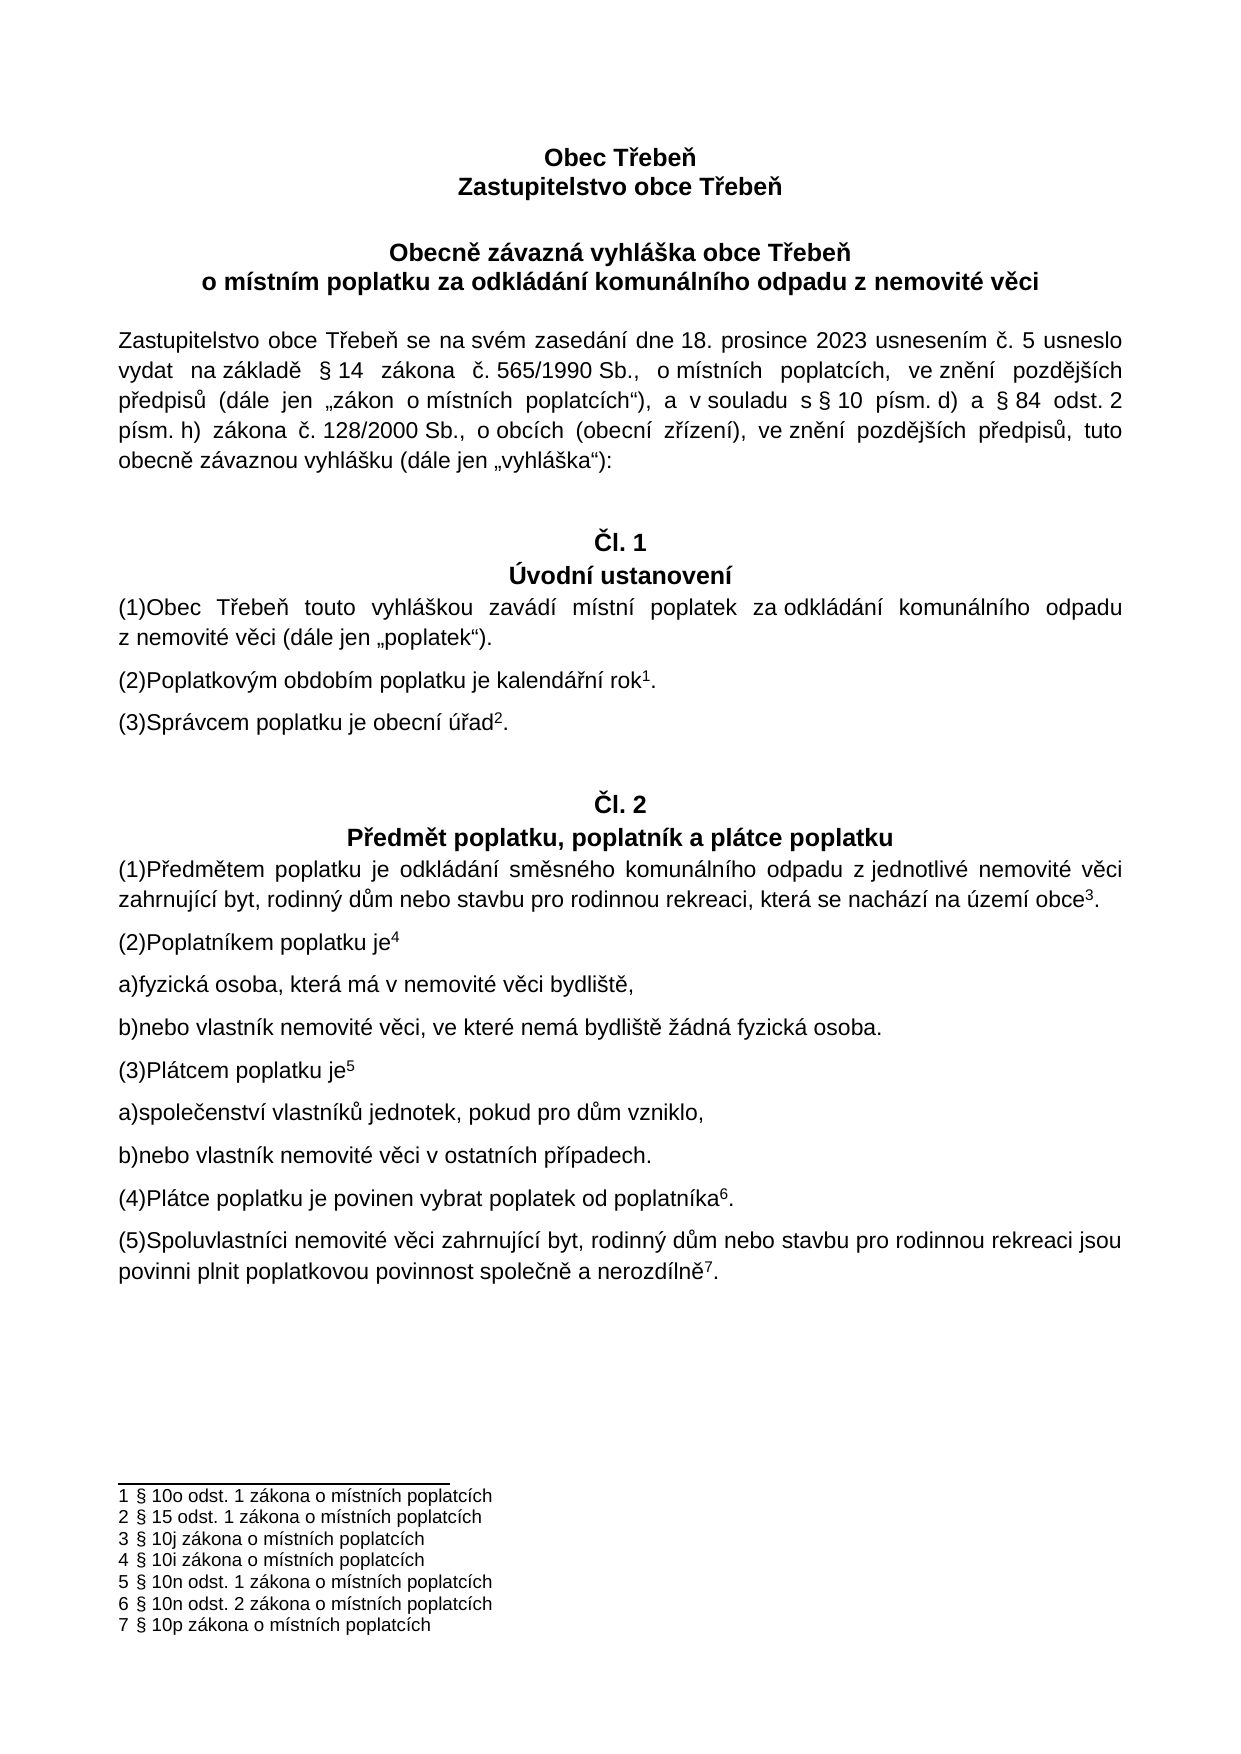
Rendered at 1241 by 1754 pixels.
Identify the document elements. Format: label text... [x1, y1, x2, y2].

list § 10i zákona o místních poplatcích [118, 1549, 1122, 1571]
subtitle Čl. 1 Úvodní ustanovení [118, 528, 1122, 589]
list Správcem poplatku je obecní úřad. [118, 709, 1122, 736]
list Předmětem poplatku je odkládání směsného komunálního odpadu z jednotlivé nemovité věci zahrnující byt, rodinný dům nebo stavbu pro rodinnou rekreaci, která se nachází na území obce. [118, 856, 1122, 912]
text Obec Třebeň Zastupitelstvo obce Třebeň [118, 143, 1122, 201]
list nebo vlastník nemovité věci, ve které nemá bydliště žádná fyzická osoba. [118, 1014, 1122, 1040]
subtitle Čl. 2 Předmět poplatku, poplatník a plátce poplatku [118, 789, 1122, 851]
list § 10p zákona o místních poplatcích [118, 1614, 1122, 1635]
list § 10n odst. 1 zákona o místních poplatcích [118, 1571, 1122, 1592]
list § 10o odst. 1 zákona o místních poplatcích [118, 1484, 1122, 1506]
subtitle Obecně závazná vyhláška obce Třebeň o místním poplatku za odkládání komunálního odpadu z nemovité věci [118, 238, 1122, 295]
list Poplatníkem poplatku je [118, 928, 1122, 955]
list nebo vlastník nemovité věci v ostatních případech. [118, 1142, 1122, 1168]
list Poplatkovým obdobím poplatku je kalendářní rok. [118, 667, 1122, 693]
list Obec Třebeň touto vyhláškou zavádí místní poplatek za odkládání komunálního odpadu z nemovité věci (dále jen „poplatek“). [118, 594, 1122, 650]
list § 15 odst. 1 zákona o místních poplatcích [118, 1506, 1122, 1528]
list Plátcem poplatku je [118, 1057, 1122, 1083]
list fyzická osoba, která má v nemovité věci bydliště, [118, 971, 1122, 998]
list Plátce poplatku je povinen vybrat poplatek od poplatníka. [118, 1185, 1122, 1211]
list § 10j zákona o místních poplatcích [118, 1528, 1122, 1549]
list § 10n odst. 2 zákona o místních poplatcích [118, 1592, 1122, 1614]
list společenství vlastníků jednotek, pokud pro dům vzniklo, [118, 1099, 1122, 1126]
list Spoluvlastníci nemovité věci zahrnující byt, rodinný dům nebo stavbu pro rodinnou rekreaci jsou povinni plnit poplatkovou povinnost společně a nerozdílně. [118, 1227, 1122, 1284]
text Zastupitelstvo obce Třebeň se na svém zasedání dne 18. prosince 2023 usnesením č. 5 usneslo vydat na základě § 14 zákona č. 565/1990 Sb., o místních poplatcích, ve znění pozdějších předpisů (dále jen „zákon o místních poplatcích“), a v souladu s § 10 písm. d) a § 84 odst. 2 písm. h) zákona č. 128/2000 Sb., o obcích (obecní zřízení), ve znění pozdějších předpisů, tuto obecně závaznou vyhlášku (dále jen „vyhláška“): [118, 327, 1122, 474]
